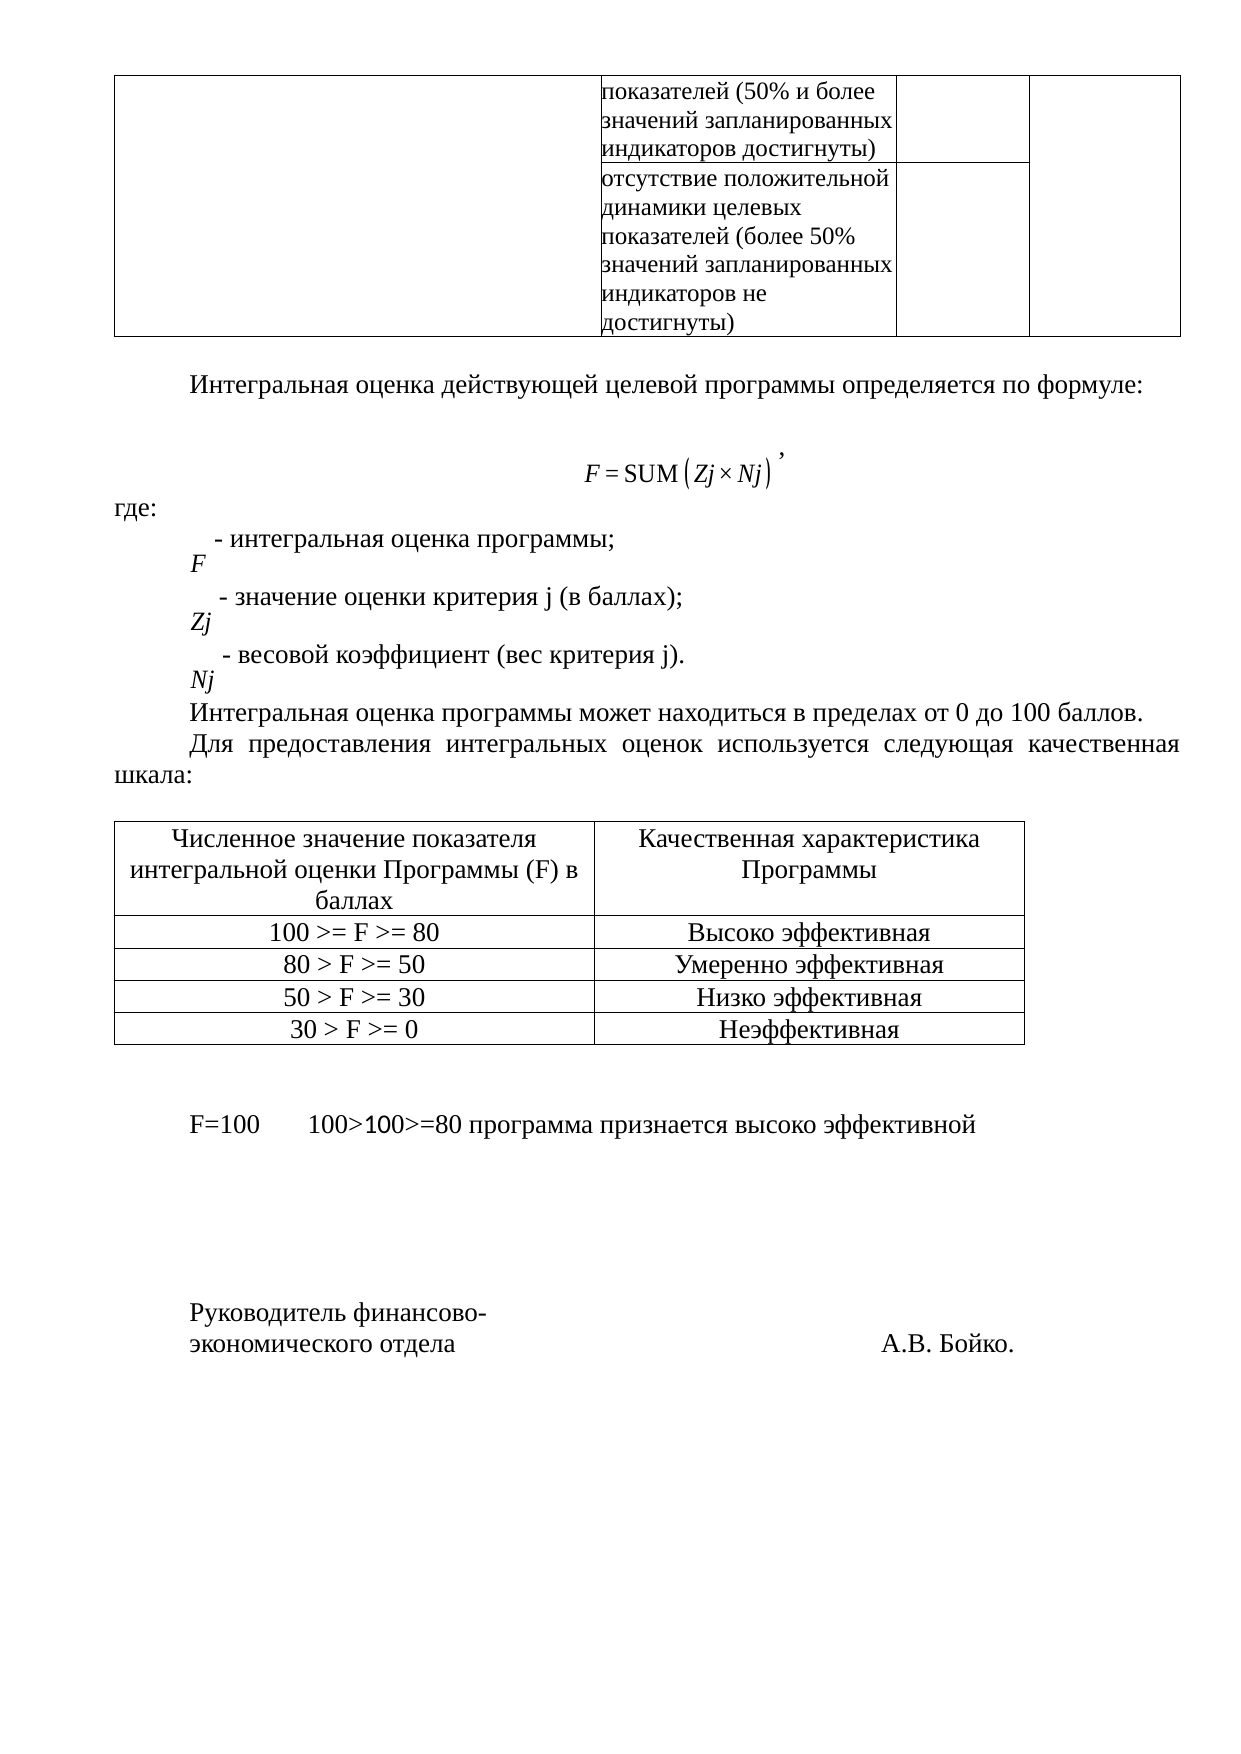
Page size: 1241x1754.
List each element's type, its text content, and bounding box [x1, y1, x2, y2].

text Для предоставления интегральных оценок используется следующая качественная шкала: [114, 727, 1181, 789]
table_cell 100 >= F >= 80 [115, 916, 594, 947]
text где: [114, 491, 1181, 522]
table_cell Высоко эффективная [595, 916, 1024, 947]
text - значение оценки критерия j (в баллах); [114, 580, 1181, 638]
table_header Качественная характеристика Программы [595, 822, 1024, 915]
table_cell Неэффективная [595, 1013, 1024, 1044]
text Интегральная оценка программы может находиться в пределах от 0 до 100 баллов. [114, 696, 1181, 727]
table_cell [897, 163, 1029, 336]
table_cell показателей (50% и более значений запланированных индикаторов достигнуты) [602, 76, 896, 162]
text Руководитель финансово- [114, 1296, 1181, 1327]
text , [114, 430, 1181, 491]
table_cell Низко эффективная [595, 981, 1024, 1012]
table_cell 50 > F >= 30 [115, 981, 594, 1012]
table_cell 80 > F >= 50 [115, 949, 594, 979]
table_cell 30 > F >= 0 [115, 1013, 594, 1044]
text F=100 100>100>=80 программа признается высоко эффективной [114, 1107, 1181, 1140]
text - весовой коэффициент (вес критерия j). [114, 638, 1181, 696]
table_cell [115, 76, 601, 336]
table_cell Умеренно эффективная [595, 949, 1024, 979]
table_cell отсутствие положительной динамики целевых показателей (более 50% значений запланированных индикаторов не достигнуты) [602, 163, 896, 336]
table_cell [1030, 76, 1180, 336]
table_cell [897, 76, 1029, 162]
text Интегральная оценка действующей целевой программы определяется по формуле: [114, 368, 1181, 399]
text - интегральная оценка программы; [114, 522, 1181, 580]
table_header Численное значение показателя интегральной оценки Программы (F) в баллах [115, 822, 594, 915]
text экономического отдела А.В. Бойко. [114, 1327, 1181, 1358]
